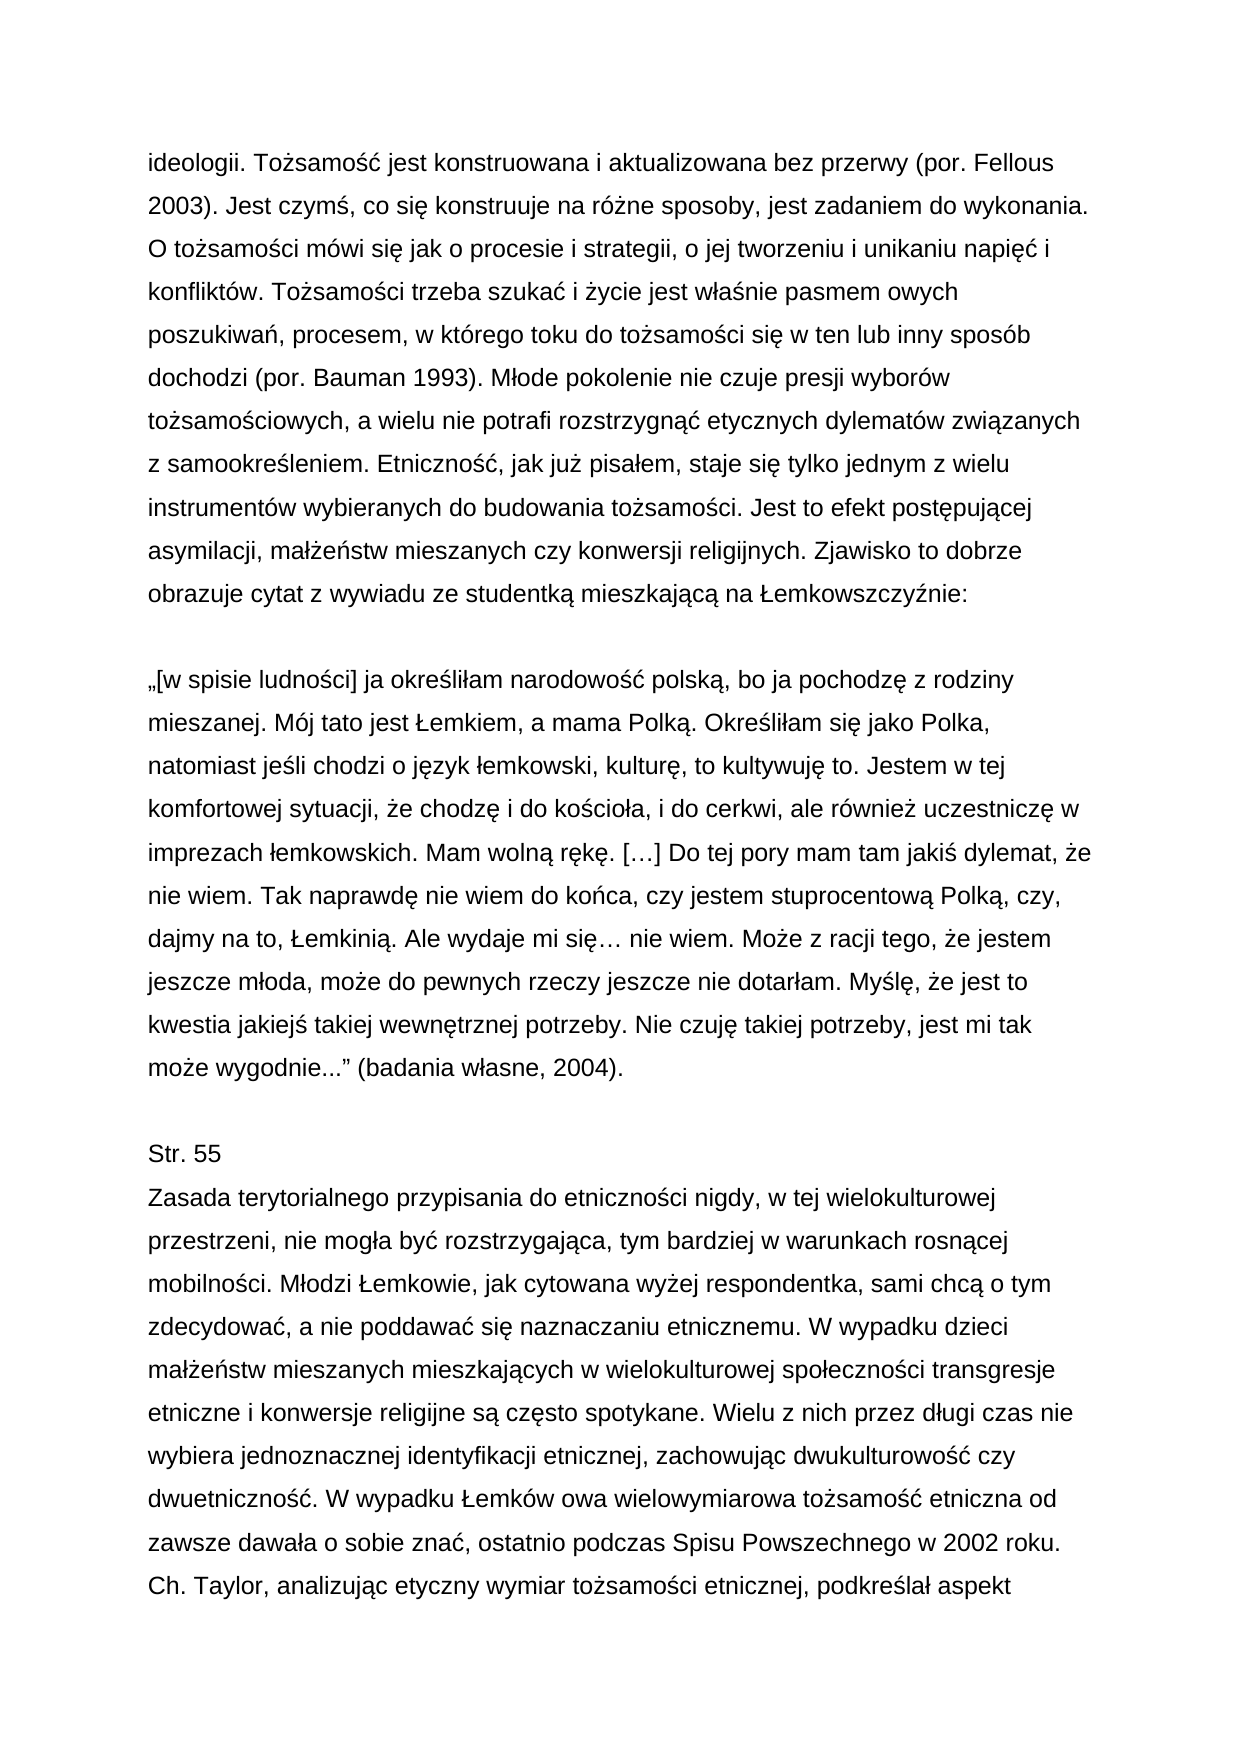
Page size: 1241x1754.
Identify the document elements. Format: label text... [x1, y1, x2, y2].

text „[w spisie ludności] ja określiłam narodowość polską, bo ja pochodzę z rodziny mieszanej. Mój tato jest Łemkiem, a mama Polką. Określiłam się jako Polka, natomiast jeśli chodzi o język łemkowski, kulturę, to kultywuję to. Jestem w tej komfortowej sytuacji, że chodzę i do kościoła, i do cerkwi, ale również uczestniczę w imprezach łemkowskich. Mam wolną rękę. […] Do tej pory mam tam jakiś dylemat, że nie wiem. Tak naprawdę nie wiem do końca, czy jestem stuprocentową Polką, czy, dajmy na to, Łemkinią. Ale wydaje mi się… nie wiem. Może z racji tego, że jestem jeszcze młoda, może do pewnych rzeczy jeszcze nie dotarłam. Myślę, że jest to kwestia jakiejś takiej wewnętrznej potrzeby. Nie czuję takiej potrzeby, jest mi tak może wygodnie...” (badania własne, 2004). [148, 665, 1093, 1082]
text Str. 55 [148, 1139, 1093, 1168]
text Zasada terytorialnego przypisania do etniczności nigdy, w tej wielokulturowej przestrzeni, nie mogła być rozstrzygająca, tym bardziej w warunkach rosnącej mobilności. Młodzi Łemkowie, jak cytowana wyżej respondentka, sami chcą o tym zdecydować, a nie poddawać się naznaczaniu etnicznemu. W wypadku dzieci małżeństw mieszanych mieszkających w wielokulturowej społeczności transgresje etniczne i konwersje religijne są często spotykane. Wielu z nich przez długi czas nie wybiera jednoznacznej identyfikacji etnicznej, zachowując dwukulturowość czy dwuetniczność. W wypadku Łemków owa wielowymiarowa tożsamość etniczna od zawsze dawała o sobie znać, ostatnio podczas Spisu Powszechnego w 2002 roku. Ch. Taylor, analizując etyczny wymiar tożsamości etnicznej, podkreślał aspekt [148, 1183, 1093, 1599]
text ideologii. Tożsamość jest konstruowana i aktualizowana bez przerwy (por. Fellous 2003). Jest czymś, co się konstruuje na różne sposoby, jest zadaniem do wykonania. O tożsamości mówi się jak o procesie i strategii, o jej tworzeniu i unikaniu napięć i konfliktów. Tożsamości trzeba szukać i życie jest właśnie pasmem owych poszukiwań, procesem, w którego toku do tożsamości się w ten lub inny sposób dochodzi (por. Bauman 1993). Młode pokolenie nie czuje presji wyborów tożsamościowych, a wielu nie potrafi rozstrzygnąć etycznych dylematów związanych z samookreśleniem. Etniczność, jak już pisałem, staje się tylko jednym z wielu instrumentów wybieranych do budowania tożsamości. Jest to efekt postępującej asymilacji, małżeństw mieszanych czy konwersji religijnych. Zjawisko to dobrze obrazuje cytat z wywiadu ze studentką mieszkającą na Łemkowszczyźnie: [148, 148, 1093, 608]
